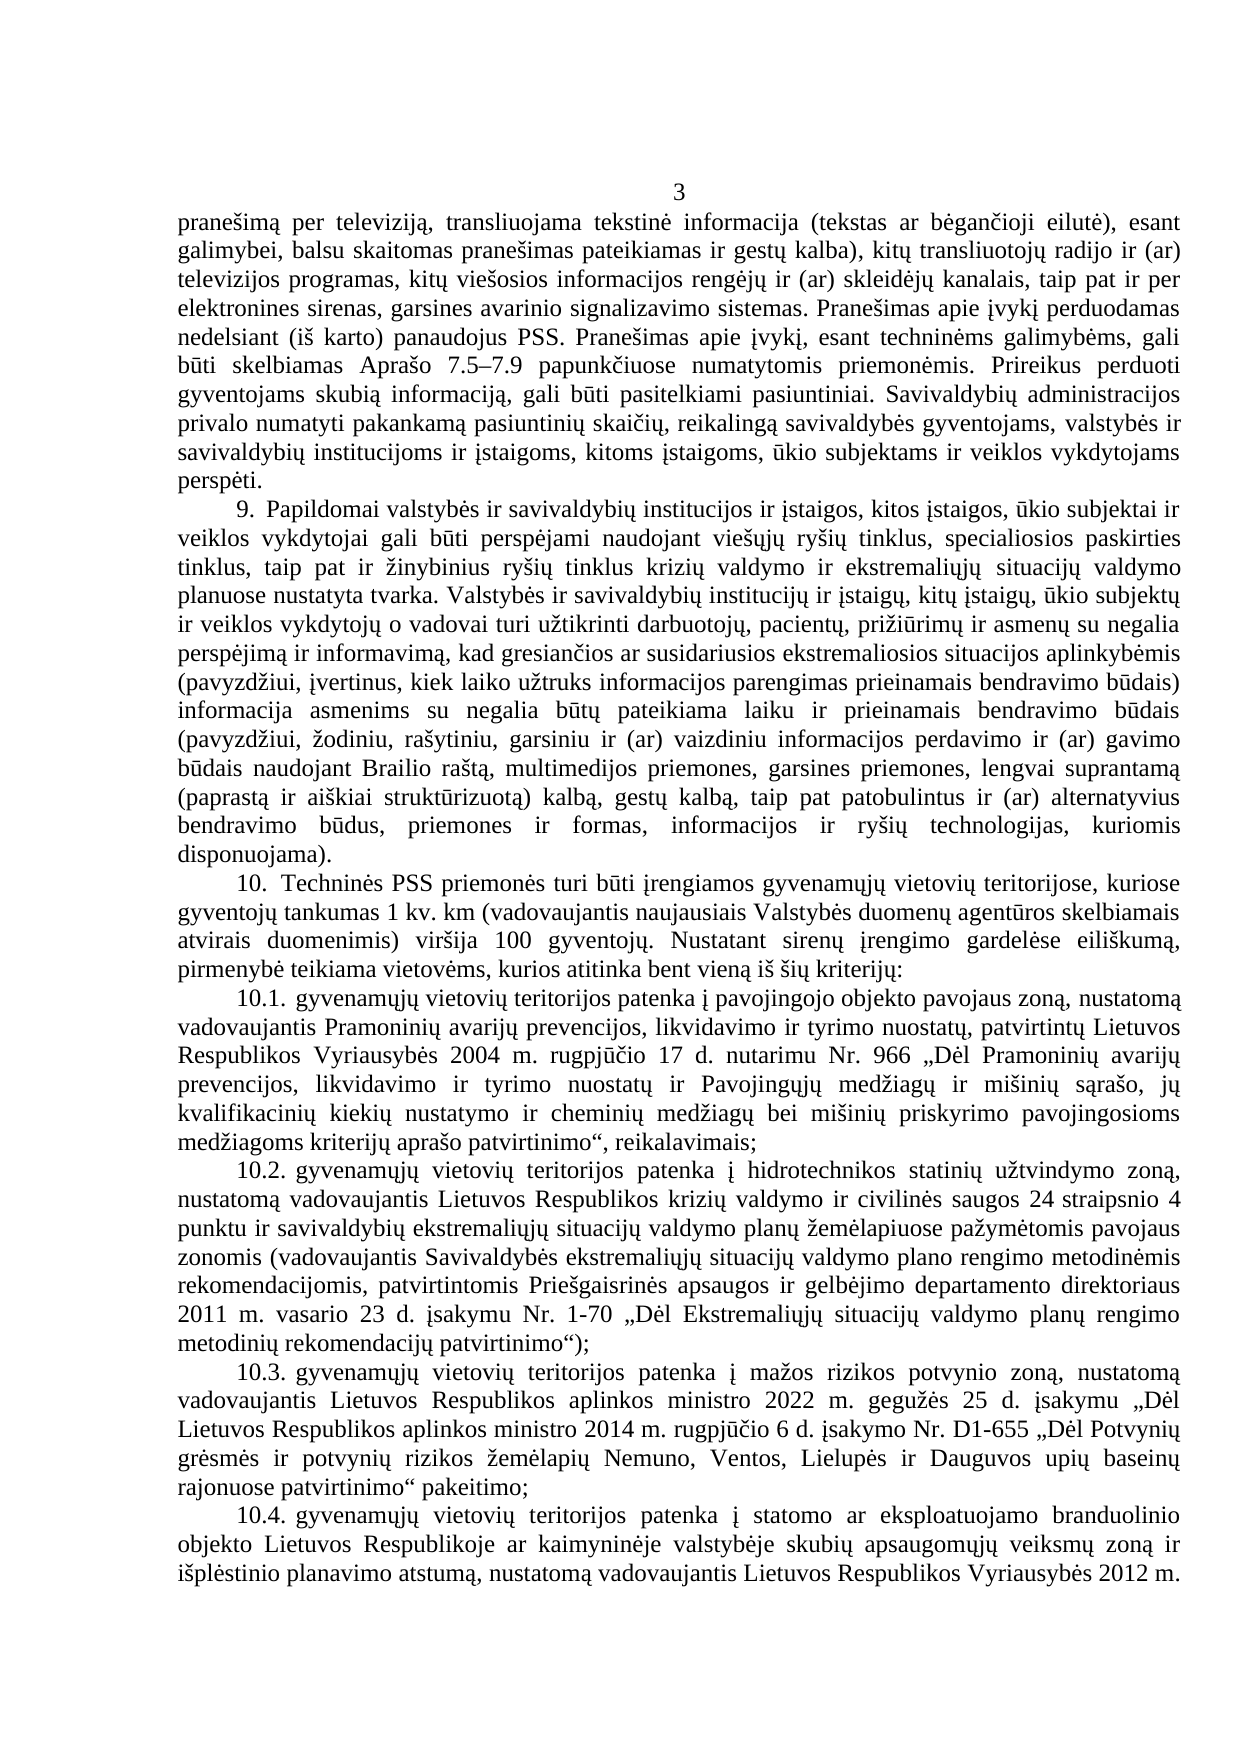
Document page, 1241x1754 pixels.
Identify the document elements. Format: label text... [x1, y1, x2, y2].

text 10.4. gyvenamųjų vietovių teritorijos patenka į statomo ar eksploatuojamo branduolinio objekto Lietuvos Respublikoje ar kaimyninėje valstybėje skubių apsaugomųjų veiksmų zoną ir išplėstinio planavimo atstumą, nustatomą vadovaujantis Lietuvos Respublikos Vyriausybės 2012 m. [177, 1500, 1181, 1587]
text 10.3. gyvenamųjų vietovių teritorijos patenka į mažos rizikos potvynio zoną, nustatomą vadovaujantis Lietuvos Respublikos aplinkos ministro 2022 m. gegužės 25 d. įsakymu „Dėl Lietuvos Respublikos aplinkos ministro 2014 m. rugpjūčio 6 d. įsakymo Nr. D1-655 „Dėl Potvynių grėsmės ir potvynių rizikos žemėlapių Nemuno, Ventos, Lielupės ir Dauguvos upių baseinų rajonuose patvirtinimo“ pakeitimo; [177, 1357, 1181, 1500]
text 10.1. gyvenamųjų vietovių teritorijos patenka į pavojingojo objekto pavojaus zoną, nustatomą vadovaujantis Pramoninių avarijų prevencijos, likvidavimo ir tyrimo nuostatų, patvirtintų Lietuvos Respublikos Vyriausybės 2004 m. rugpjūčio 17 d. nutarimu Nr. 966 „Dėl Pramoninių avarijų prevencijos, likvidavimo ir tyrimo nuostatų ir Pavojingųjų medžiagų ir mišinių sąrašo, jų kvalifikacinių kiekių nustatymo ir cheminių medžiagų bei mišinių priskyrimo pavojingosioms medžiagoms kriterijų aprašo patvirtinimo“, reikalavimais; [177, 983, 1181, 1155]
text pranešimą per televiziją, transliuojama tekstinė informacija (tekstas ar bėgančioji eilutė), esant galimybei, balsu skaitomas pranešimas pateikiamas ir gestų kalba), kitų transliuotojų radijo ir (ar) televizijos programas, kitų viešosios informacijos rengėjų ir (ar) skleidėjų kanalais, taip pat ir per elektronines sirenas, garsines avarinio signalizavimo sistemas. Pranešimas apie įvykį perduodamas nedelsiant (iš karto) panaudojus PSS. Pranešimas apie įvykį, esant techninėms galimybėms, gali būti skelbiamas Aprašo 7.5–7.9 papunkčiuose numatytomis priemonėmis. Prireikus perduoti gyventojams skubią informaciją, gali būti pasitelkiami pasiuntiniai. Savivaldybių administracijos privalo numatyti pakankamą pasiuntinių skaičių, reikalingą savivaldybės gyventojams, valstybės ir savivaldybių institucijoms ir įstaigoms, kitoms įstaigoms, ūkio subjektams ir veiklos vykdytojams perspėti. [177, 207, 1181, 494]
text 9. Papildomai valstybės ir savivaldybių institucijos ir įstaigos, kitos įstaigos, ūkio subjektai ir veiklos vykdytojai gali būti perspėjami naudojant viešųjų ryšių tinklus, specialiosios paskirties tinklus, taip pat ir žinybinius ryšių tinklus krizių valdymo ir ekstremaliųjų situacijų valdymo planuose nustatyta tvarka. Valstybės ir savivaldybių institucijų ir įstaigų, kitų įstaigų, ūkio subjektų ir veiklos vykdytojų o vadovai turi užtikrinti darbuotojų, pacientų, prižiūrimų ir asmenų su negalia perspėjimą ir informavimą, kad gresiančios ar susidariusios ekstremaliosios situacijos aplinkybėmis (pavyzdžiui, įvertinus, kiek laiko užtruks informacijos parengimas prieinamais bendravimo būdais) informacija asmenims su negalia būtų pateikiama laiku ir prieinamais bendravimo būdais (pavyzdžiui, žodiniu, rašytiniu, garsiniu ir (ar) vaizdiniu informacijos perdavimo ir (ar) gavimo būdais naudojant Brailio raštą, multimedijos priemones, garsines priemones, lengvai suprantamą (paprastą ir aiškiai struktūrizuotą) kalbą, gestų kalbą, taip pat patobulintus ir (ar) alternatyvius bendravimo būdus, priemones ir formas, informacijos ir ryšių technologijas, kuriomis disponuojama). [177, 494, 1181, 868]
text 10.2. gyvenamųjų vietovių teritorijos patenka į hidrotechnikos statinių užtvindymo zoną, nustatomą vadovaujantis Lietuvos Respublikos krizių valdymo ir civilinės saugos 24 straipsnio 4 punktu ir savivaldybių ekstremaliųjų situacijų valdymo planų žemėlapiuose pažymėtomis pavojaus zonomis (vadovaujantis Savivaldybės ekstremaliųjų situacijų valdymo plano rengimo metodinėmis rekomendacijomis, patvirtintomis Priešgaisrinės apsaugos ir gelbėjimo departamento direktoriaus 2011 m. vasario 23 d. įsakymu Nr. 1-70 „Dėl Ekstremaliųjų situacijų valdymo planų rengimo metodinių rekomendacijų patvirtinimo“); [177, 1155, 1181, 1357]
text 10. Techninės PSS priemonės turi būti įrengiamos gyvenamųjų vietovių teritorijose, kuriose gyventojų tankumas 1 kv. km (vadovaujantis naujausiais Valstybės duomenų agentūros skelbiamais atvirais duomenimis) viršija 100 gyventojų. Nustatant sirenų įrengimo gardelėse eiliškumą, pirmenybė teikiama vietovėms, kurios atitinka bent vieną iš šių kriterijų: [177, 868, 1181, 983]
